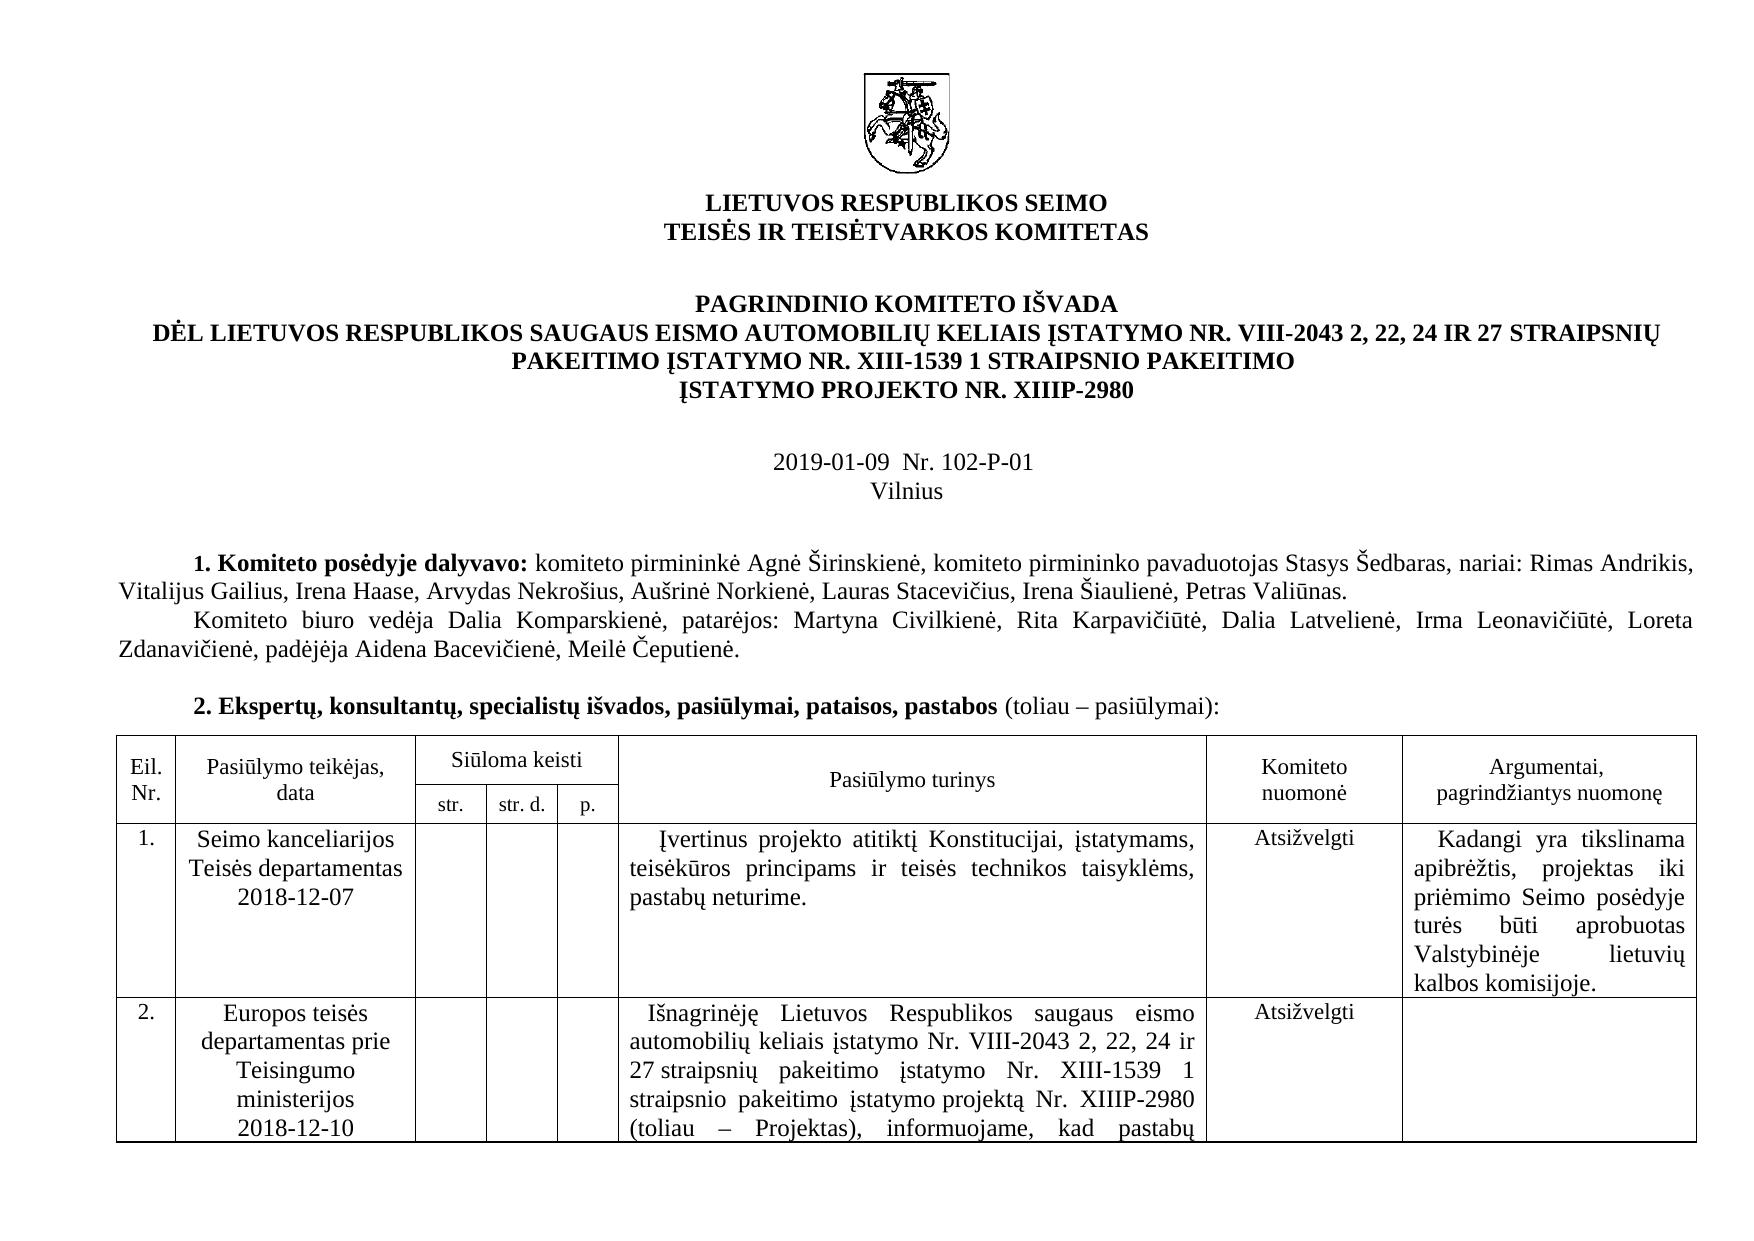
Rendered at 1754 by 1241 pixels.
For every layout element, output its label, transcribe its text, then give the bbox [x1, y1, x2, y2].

text PAGRINDINIO KOMITETO IŠVADA [118, 289, 1695, 318]
table_header Siūloma keisti [416, 736, 618, 784]
table_header Eil. Nr. [117, 736, 175, 823]
text 2019-01-09 Nr. 102-P-01 [118, 447, 1695, 476]
table_cell [558, 998, 618, 1141]
text LIETUVOS RESPUBLIKOS SEIMO [118, 188, 1695, 217]
table_cell str. [416, 785, 486, 823]
table_header Komiteto nuomonė [1207, 736, 1402, 823]
table_cell [487, 824, 557, 997]
table_cell Įvertinus projekto atitiktį Konstitucijai, įstatymams, teisėkūros principams ir teisės technikos taisyklėms, pastabų neturime. [619, 824, 1206, 997]
text Vilnius [118, 476, 1695, 504]
table_cell Atsižvelgti [1207, 998, 1402, 1141]
table_header Argumentai, pagrindžiantys nuomonę [1403, 736, 1696, 823]
table_cell [558, 824, 618, 997]
text Teisės ir teisėtvarkos komitetas [118, 217, 1695, 246]
table_cell Seimo kanceliarijos Teisės departamentas 2018-12-07 [176, 824, 415, 997]
table_header Pasiūlymo turinys [619, 736, 1206, 823]
table_cell p. [558, 785, 618, 823]
text 1. Komiteto posėdyje dalyvavo: komiteto pirmininkė Agnė Širinskienė, komiteto pirmininko pavaduotojas Stasys Šedbaras, nariai: Rimas Andrikis, Vitalijus Gailius, Irena Haase, Arvydas Nekrošius, Aušrinė Norkienė, Lauras Stacevičius, Irena Šiaulienė, Petras Valiūnas. [118, 548, 1695, 605]
table_header Pasiūlymo teikėjas, data [176, 736, 415, 823]
table_cell [416, 824, 486, 997]
table_cell [1403, 998, 1696, 1141]
table_cell [416, 998, 486, 1141]
text Komiteto biuro vedėja Dalia Komparskienė, patarėjos: Martyna Civilkienė, Rita Karpavičiūtė, Dalia Latvelienė, Irma Leonavičiūtė, Loreta Zdanavičienė, padėjėja Aidena Bacevičienė, Meilė Čeputienė. [118, 605, 1695, 663]
table_cell [487, 998, 557, 1141]
table_cell Išnagrinėję Lietuvos Respublikos saugaus eismo automobilių keliais įstatymo Nr. VIII-2043 2, 22, 24 ir 27 straipsnių pakeitimo įstatymo Nr. XIII-1539 1 straipsnio pakeitimo įstatymo projektą Nr. XIIIP-2980 (toliau – Projektas), informuojame, kad pastabų [619, 998, 1206, 1141]
text DĖL LIETUVOS RESPUBLIKOS SAUGAUS EISMO AUTOMOBILIŲ KELIAIS ĮSTATYMO NR. VIII-2043 2, 22, 24 IR 27 STRAIPSNIŲ PAKEITIMO įstatymo nr. XIII-1539 1 straipsnio pakeitimo [118, 318, 1695, 375]
table_cell str. d. [487, 785, 557, 823]
table_cell Atsižvelgti [1207, 824, 1402, 997]
text 2. Ekspertų, konsultantų, specialistų išvados, pasiūlymai, pataisos, pastabos (toliau – pasiūlymai): [118, 691, 1695, 720]
text ĮSTATYMO PROJEKTO NR. XIIIP-2980 [118, 375, 1695, 404]
table_cell 1. [117, 824, 175, 997]
table_cell Europos teisės departamentas prie Teisingumo ministerijos 2018-12-10 [176, 998, 415, 1141]
table_cell Kadangi yra tikslinama apibrėžtis, projektas iki priėmimo Seimo posėdyje turės būti aprobuotas Valstybinėje lietuvių kalbos komisijoje. [1403, 824, 1696, 997]
table_cell 2. [117, 998, 175, 1141]
